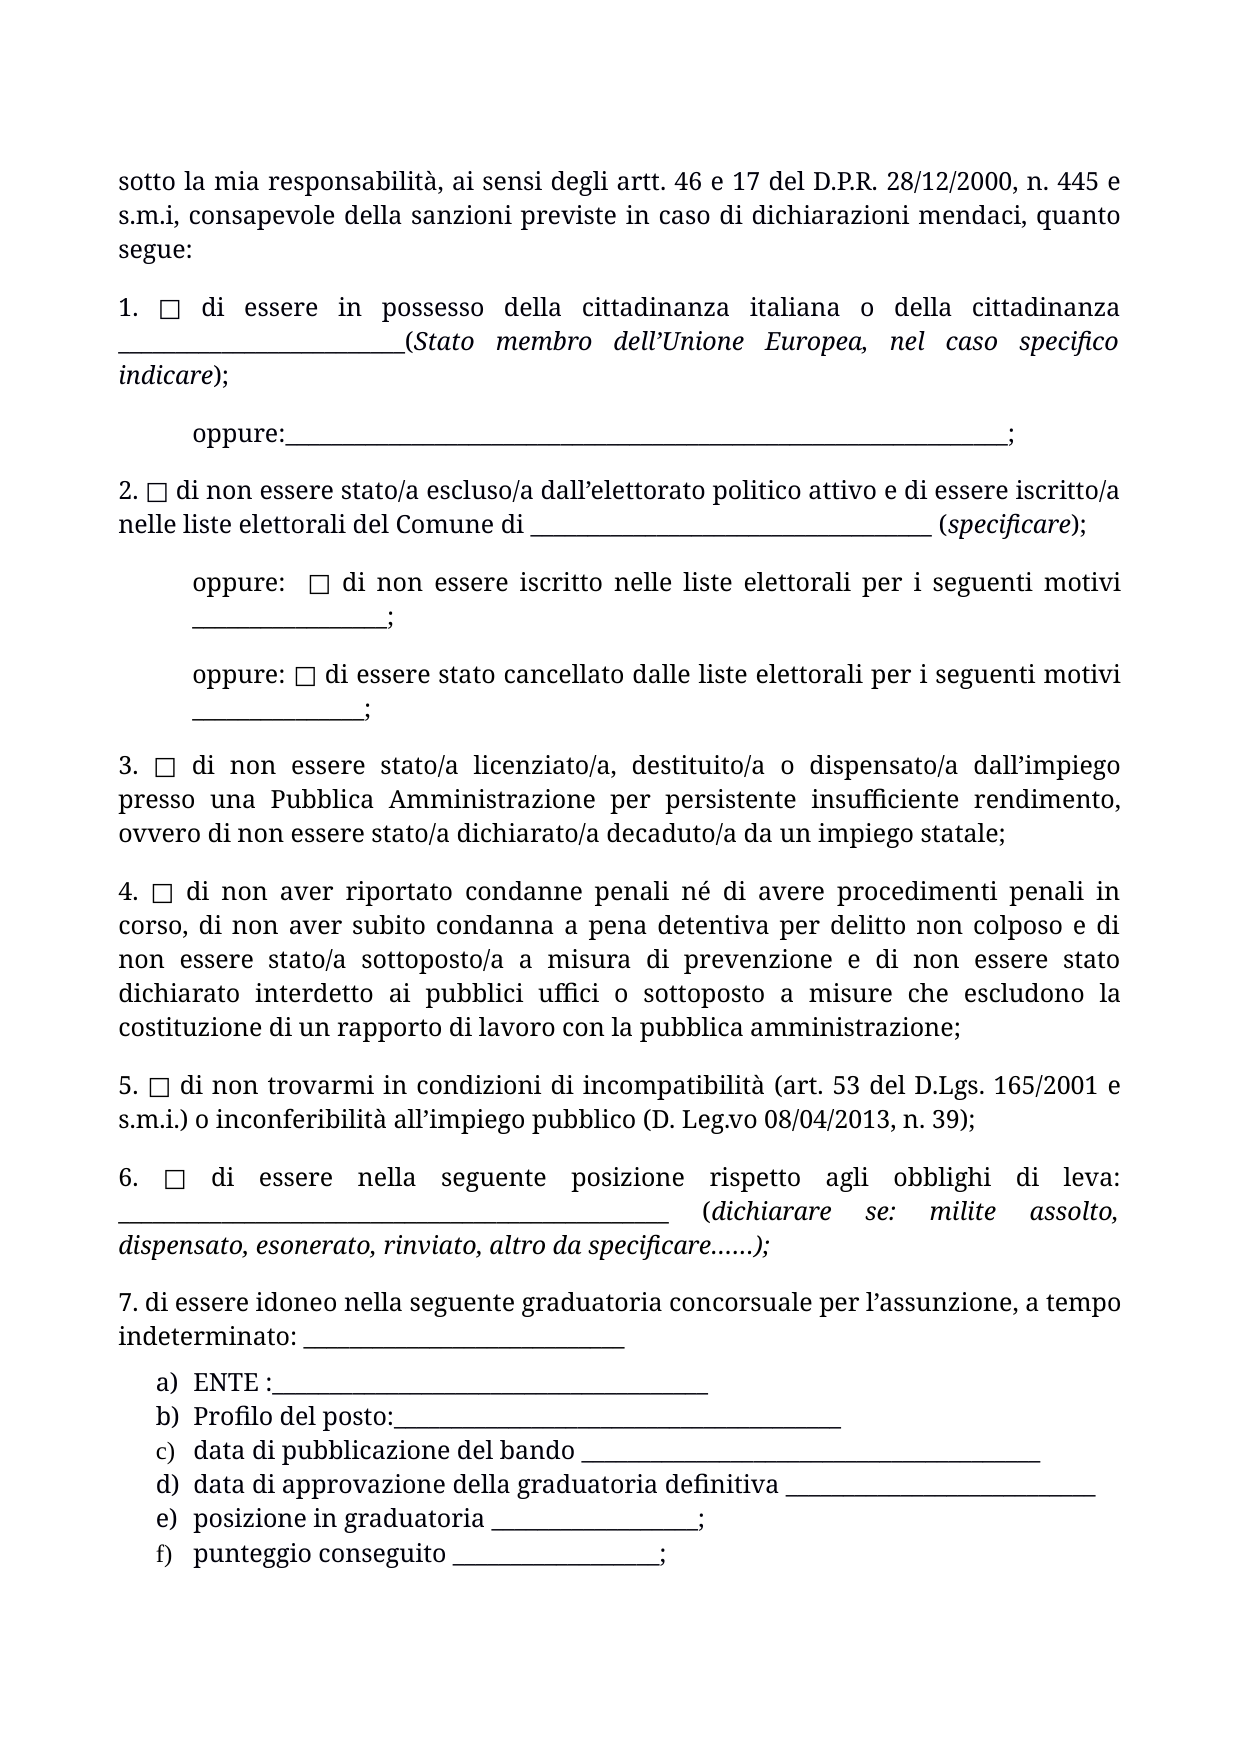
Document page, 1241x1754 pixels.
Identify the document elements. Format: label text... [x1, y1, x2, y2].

text oppure: □ di non essere iscritto nelle liste elettorali per i seguenti motivi _________________; [192, 565, 1122, 633]
text 2. □ di non essere stato/a escluso/a dall’elettorato politico attivo e di essere iscritto/a nelle liste elettorali del Comune di ___________________________________ (specificare); [118, 473, 1122, 541]
list punteggio conseguito __________________; [156, 1535, 1122, 1569]
text sotto la mia responsabilità, ai sensi degli artt. 46 e 17 del D.P.R. 28/12/2000, n. 445 e s.m.i, consapevole della sanzioni previste in caso di dichiarazioni mendaci, quanto segue: [118, 164, 1122, 266]
list posizione in graduatoria __________________; [156, 1501, 1122, 1535]
text oppure: □ di essere stato cancellato dalle liste elettorali per i seguenti motivi _______________; [192, 656, 1122, 724]
text 5. □ di non trovarmi in condizioni di incompatibilità (art. 53 del D.Lgs. 165/2001 e s.m.i.) o inconferibilità all’impiego pubblico (D. Leg.vo 08/04/2013, n. 39); [118, 1068, 1122, 1136]
list data di pubblicazione del bando ________________________________________ [156, 1433, 1122, 1467]
list data di approvazione della graduatoria definitiva ___________________________ [156, 1467, 1122, 1501]
text 7. di essere idoneo nella seguente graduatoria concorsuale per l’assunzione, a tempo indeterminato: ____________________________ [118, 1285, 1122, 1353]
text 1. □ di essere in possesso della cittadinanza italiana o della cittadinanza _________________________(Stato membro dell’Unione Europea, nel caso specifico indicare); [118, 290, 1122, 392]
text 3. □ di non essere stato/a licenziato/a, destituito/a o dispensato/a dall’impiego presso una Pubblica Amministrazione per persistente insufficiente rendimento, ovvero di non essere stato/a dichiarato/a decaduto/a da un impiego statale; [118, 748, 1122, 850]
list ENTE :______________________________________ [156, 1365, 1122, 1399]
text oppure:_______________________________________________________________; [192, 415, 1122, 449]
text 4. □ di non aver riportato condanne penali né di avere procedimenti penali in corso, di non aver subito condanna a pena detentiva per delitto non colposo e di non essere stato/a sottoposto/a a misura di prevenzione e di non essere stato dichiarato interdetto ai pubblici uffici o sottoposto a misure che escludono la costituzione di un rapporto di lavoro con la pubblica amministrazione; [118, 874, 1122, 1044]
text 6. □ di essere nella seguente posizione rispetto agli obblighi di leva: ________________________________________________ (dichiarare se: milite assolto, dispensato, esonerato, rinviato, altro da specificare……); [118, 1159, 1122, 1261]
list Profilo del posto:_______________________________________ [156, 1399, 1122, 1433]
